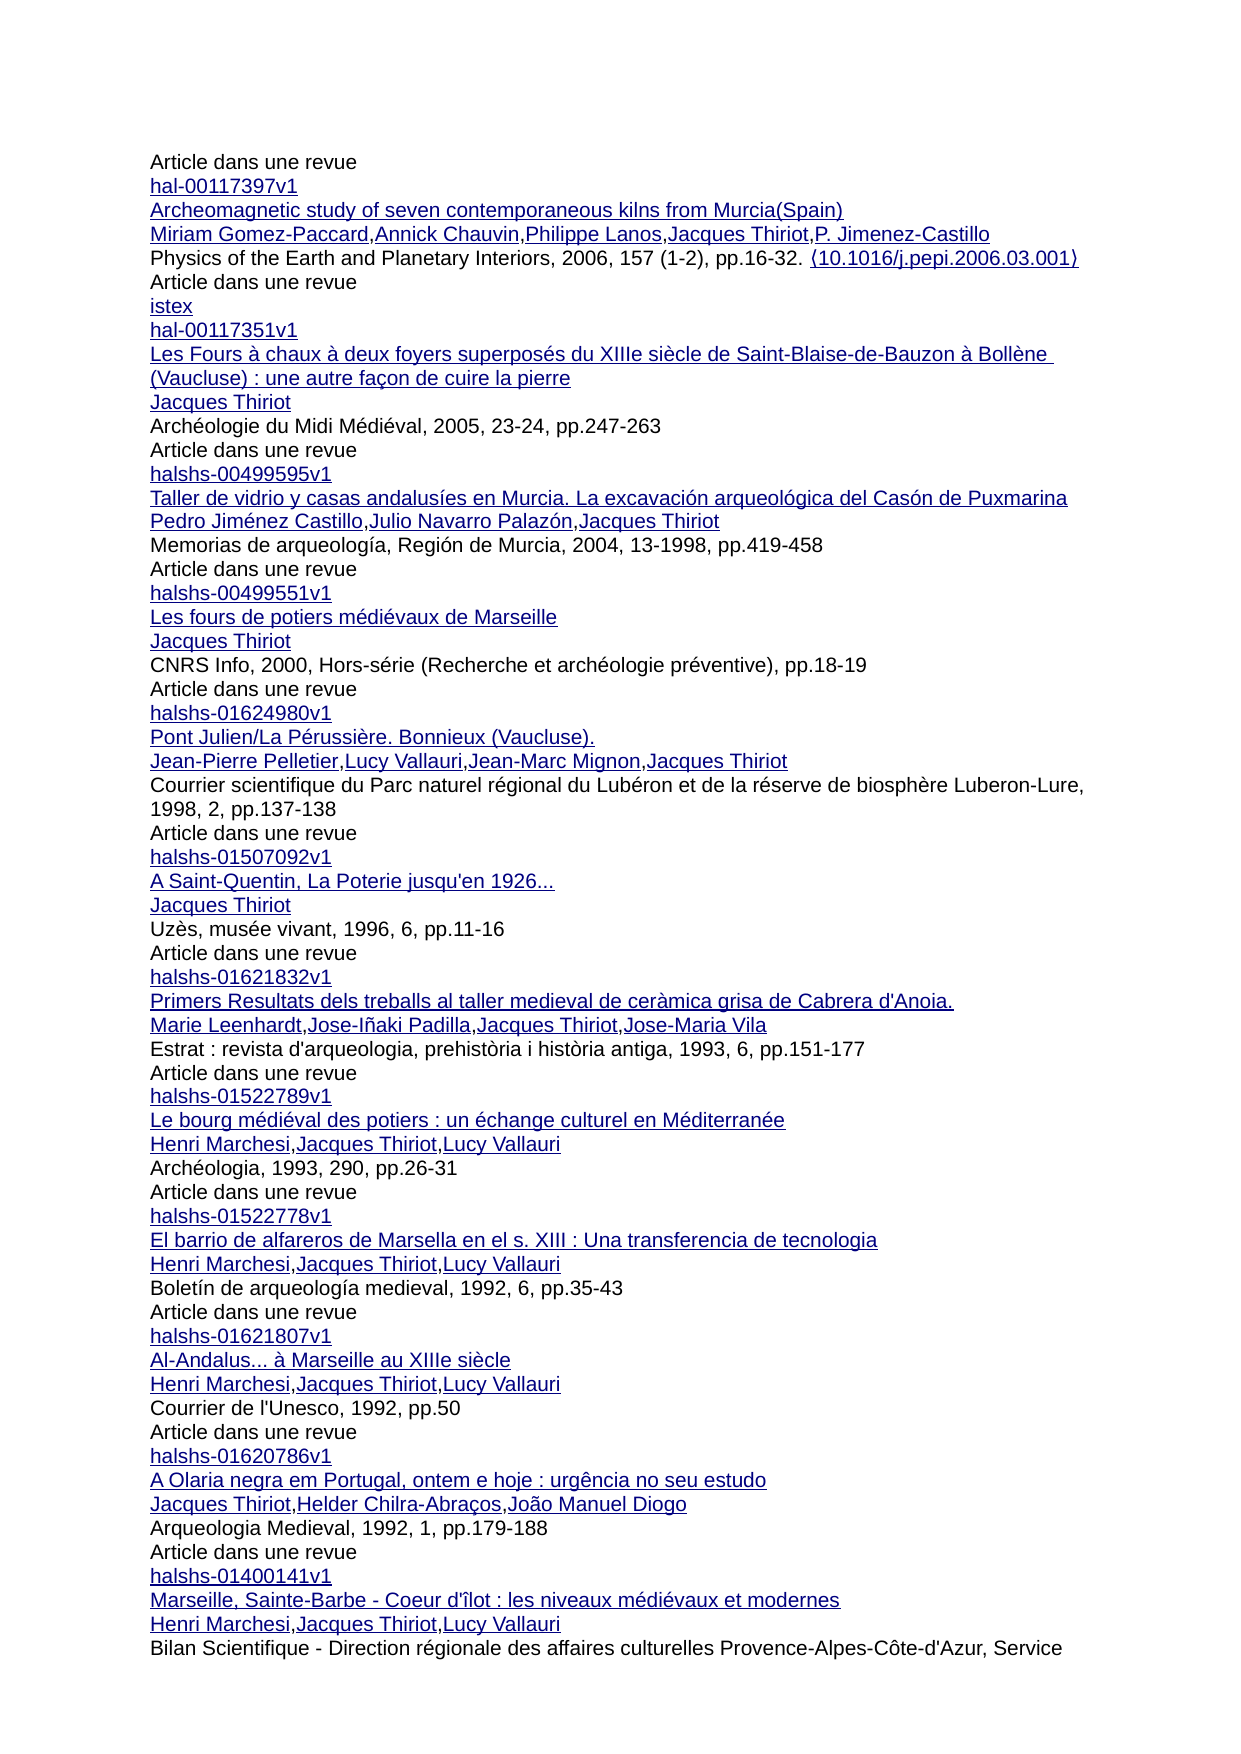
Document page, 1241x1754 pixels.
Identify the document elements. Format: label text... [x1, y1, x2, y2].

table_cell A Saint-Quentin, La Poterie jusqu'en 1926... Jacques Thiriot Uzès, musée vivant, 1996, 6, pp.11-16 Article dans une revue halshs-01621832v1 [150, 869, 1090, 988]
table_cell Article dans une revue hal-00117397v1 [150, 150, 1090, 198]
table_cell Taller de vidrio y casas andalusíes en Murcia. La excavación arqueológica del Casón de Puxmarina Pedro Jiménez Castillo,Julio Navarro Palazón,Jacques Thiriot Memorias de arqueología, Región de Murcia, 2004, 13-1998, pp.419-458 Article dans une revue halshs-00499551v1 [150, 485, 1090, 605]
table_cell Les Fours à chaux à deux foyers superposés du XIIIe siècle de Saint-Blaise-de-Bauzon à Bollène (Vaucluse) : une autre façon de cuire la pierre Jacques Thiriot Archéologie du Midi Médiéval, 2005, 23-24, pp.247-263 Article dans une revue halshs-00499595v1 [150, 342, 1090, 485]
table_cell El barrio de alfareros de Marsella en el s. XIII : Una transferencia de tecnologia Henri Marchesi,Jacques Thiriot,Lucy Vallauri Boletín de arqueología medieval, 1992, 6, pp.35-43 Article dans une revue halshs-01621807v1 [150, 1228, 1090, 1348]
table_cell Marseille, Sainte-Barbe - Coeur d'îlot : les niveaux médiévaux et modernes Henri Marchesi,Jacques Thiriot,Lucy Vallauri Bilan Scientifique - Direction régionale des affaires culturelles Provence-Alpes-Côte-d'Azur, Service [150, 1588, 1090, 1659]
table_cell Les fours de potiers médiévaux de Marseille Jacques Thiriot CNRS Info, 2000, Hors-série (Recherche et archéologie préventive), pp.18-19 Article dans une revue halshs-01624980v1 [150, 605, 1090, 725]
table_cell Primers Resultats dels treballs al taller medieval de ceràmica grisa de Cabrera d'Anoia. Marie Leenhardt,Jose-Iñaki Padilla,Jacques Thiriot,Jose-Maria Vila Estrat : revista d'arqueologia, prehistòria i història antiga, 1993, 6, pp.151-177 Article dans une revue halshs-01522789v1 [150, 989, 1090, 1108]
table_cell Pont Julien/La Pérussière. Bonnieux (Vaucluse). Jean-Pierre Pelletier,Lucy Vallauri,Jean-Marc Mignon,Jacques Thiriot Courrier scientifique du Parc naturel régional du Lubéron et de la réserve de biosphère Luberon-Lure, 1998, 2, pp.137-138 Article dans une revue halshs-01507092v1 [150, 725, 1090, 869]
table_cell Le bourg médiéval des potiers : un échange culturel en Méditerranée Henri Marchesi,Jacques Thiriot,Lucy Vallauri Archéologia, 1993, 290, pp.26-31 Article dans une revue halshs-01522778v1 [150, 1108, 1090, 1228]
table_cell Archeomagnetic study of seven contemporaneous kilns from Murcia(Spain) Miriam Gomez-Paccard,Annick Chauvin,Philippe Lanos,Jacques Thiriot,P. Jimenez-Castillo Physics of the Earth and Planetary Interiors, 2006, 157 (1-2), pp.16-32. ⟨10.1016/j.pepi.2006.03.001⟩ Article dans une revue istex hal-00117351v1 [150, 198, 1090, 342]
table_cell Al-Andalus... à Marseille au XIIIe siècle Henri Marchesi,Jacques Thiriot,Lucy Vallauri Courrier de l'Unesco, 1992, pp.50 Article dans une revue halshs-01620786v1 [150, 1348, 1090, 1468]
table_cell A Olaria negra em Portugal, ontem e hoje : urgência no seu estudo Jacques Thiriot,Helder Chilra-Abraços,João Manuel Diogo Arqueologia Medieval, 1992, 1, pp.179-188 Article dans une revue halshs-01400141v1 [150, 1468, 1090, 1587]
